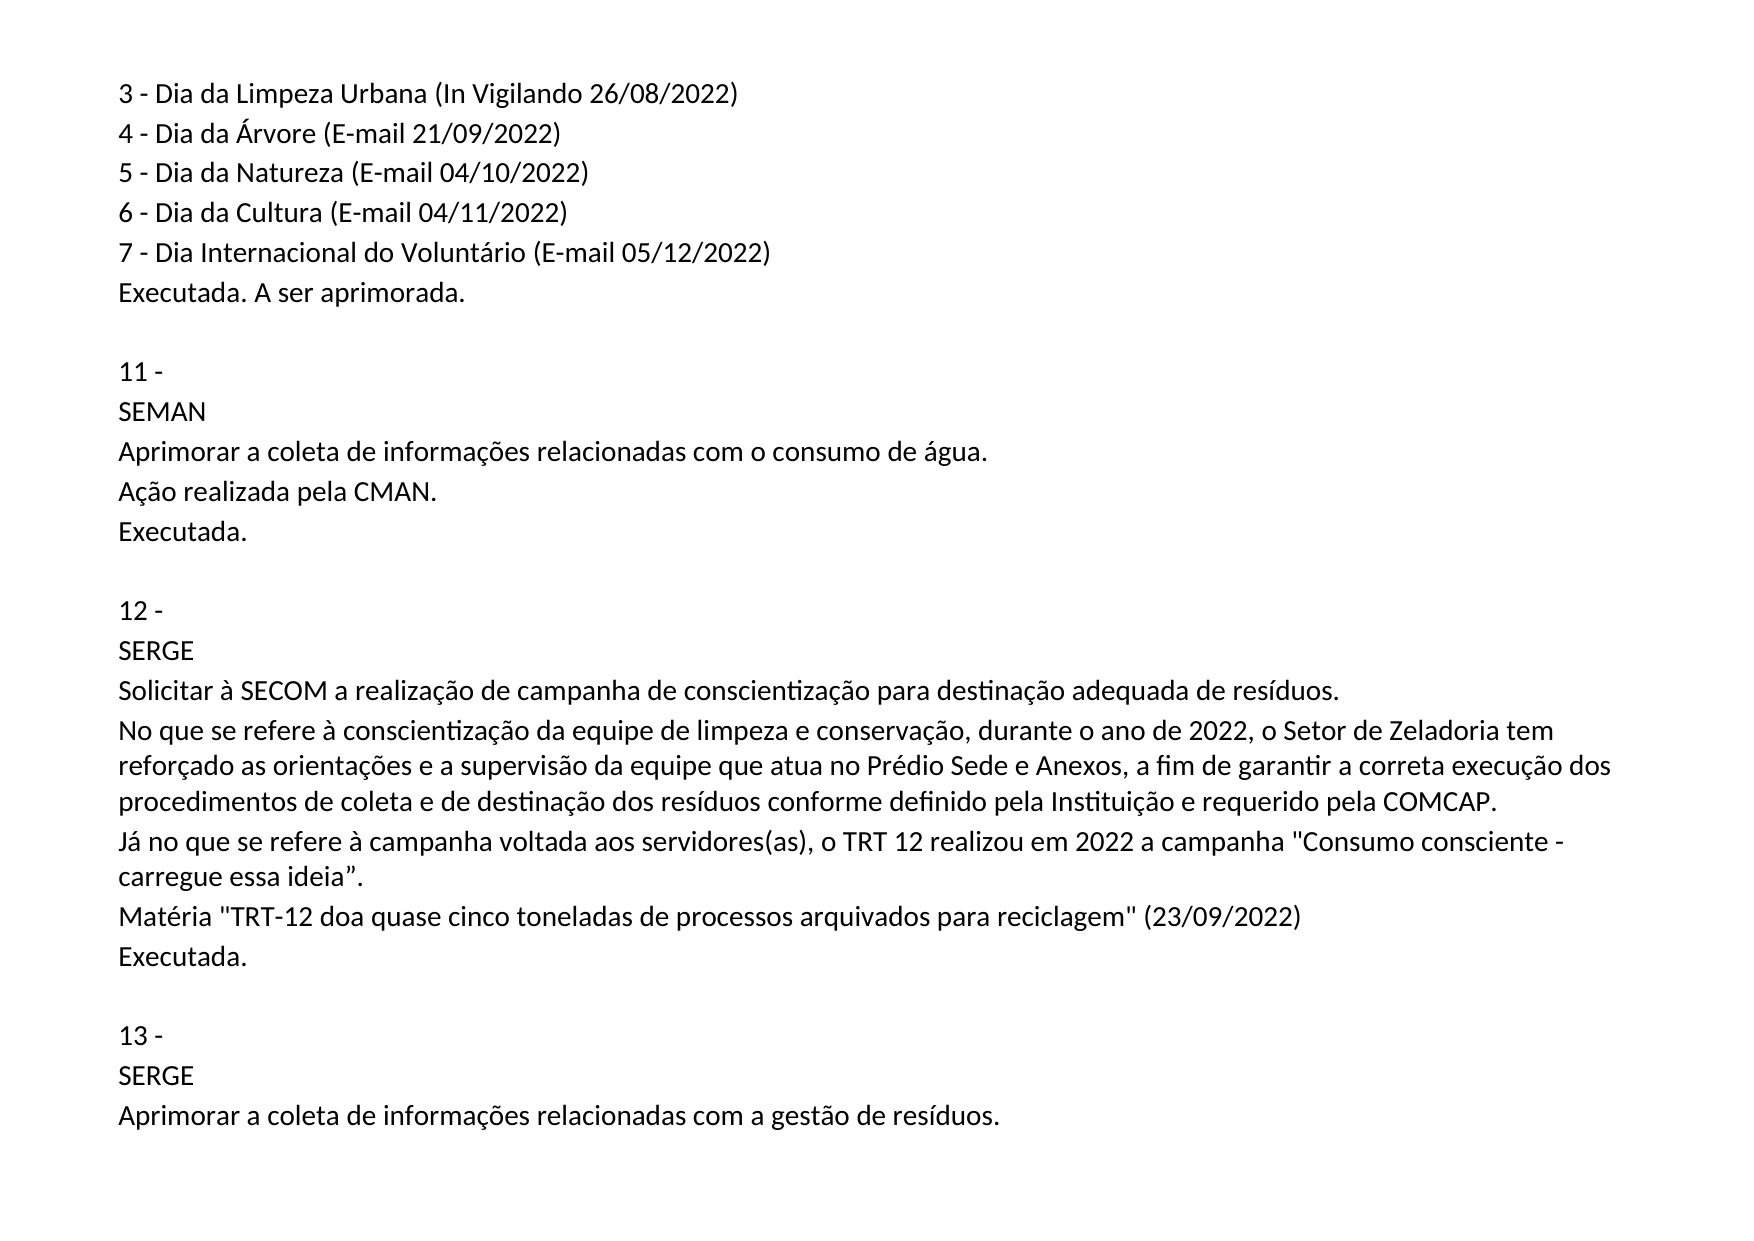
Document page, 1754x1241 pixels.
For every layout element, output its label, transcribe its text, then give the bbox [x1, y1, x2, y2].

text 12 - [118, 592, 1636, 628]
text 13 - [118, 1017, 1636, 1053]
text 4 - Dia da Árvore (E-mail 21/09/2022) [118, 115, 1636, 150]
text Aprimorar a coleta de informações relacionadas com o consumo de água. [118, 433, 1636, 469]
text SERGE [118, 1057, 1636, 1093]
text 5 - Dia da Natureza (E-mail 04/10/2022) [118, 154, 1636, 190]
text SEMAN [118, 393, 1636, 429]
text 6 - Dia da Cultura (E-mail 04/11/2022) [118, 194, 1636, 230]
text SERGE [118, 632, 1636, 668]
text 7 - Dia Internacional do Voluntário (E-mail 05/12/2022) [118, 234, 1636, 270]
text Executada. A ser aprimorada. [118, 274, 1636, 309]
text Ação realizada pela CMAN. [118, 473, 1636, 508]
text No que se refere à conscientização da equipe de limpeza e conservação, durante o ano de 2022, o Setor de Zeladoria tem reforçado as orientações e a supervisão da equipe que atua no Prédio Sede e Anexos, a fim de garantir a correta execução dos procedimentos de coleta e de destinação dos resíduos conforme definido pela Instituição e requerido pela COMCAP. [118, 712, 1636, 818]
text Aprimorar a coleta de informações relacionadas com a gestão de resíduos. [118, 1097, 1636, 1133]
text Matéria "TRT-12 doa quase cinco toneladas de processos arquivados para reciclagem" (23/09/2022) [118, 898, 1636, 934]
text Já no que se refere à campanha voltada aos servidores(as), o TRT 12 realizou em 2022 a campanha "Consumo consciente - carregue essa ideia”. [118, 823, 1636, 894]
text 3 - Dia da Limpeza Urbana (In Vigilando 26/08/2022) [118, 75, 1636, 111]
text Solicitar à SECOM a realização de campanha de conscientização para destinação adequada de resíduos. [118, 672, 1636, 707]
text 11 - [118, 353, 1636, 389]
text Executada. [118, 513, 1636, 548]
text Executada. [118, 938, 1636, 973]
